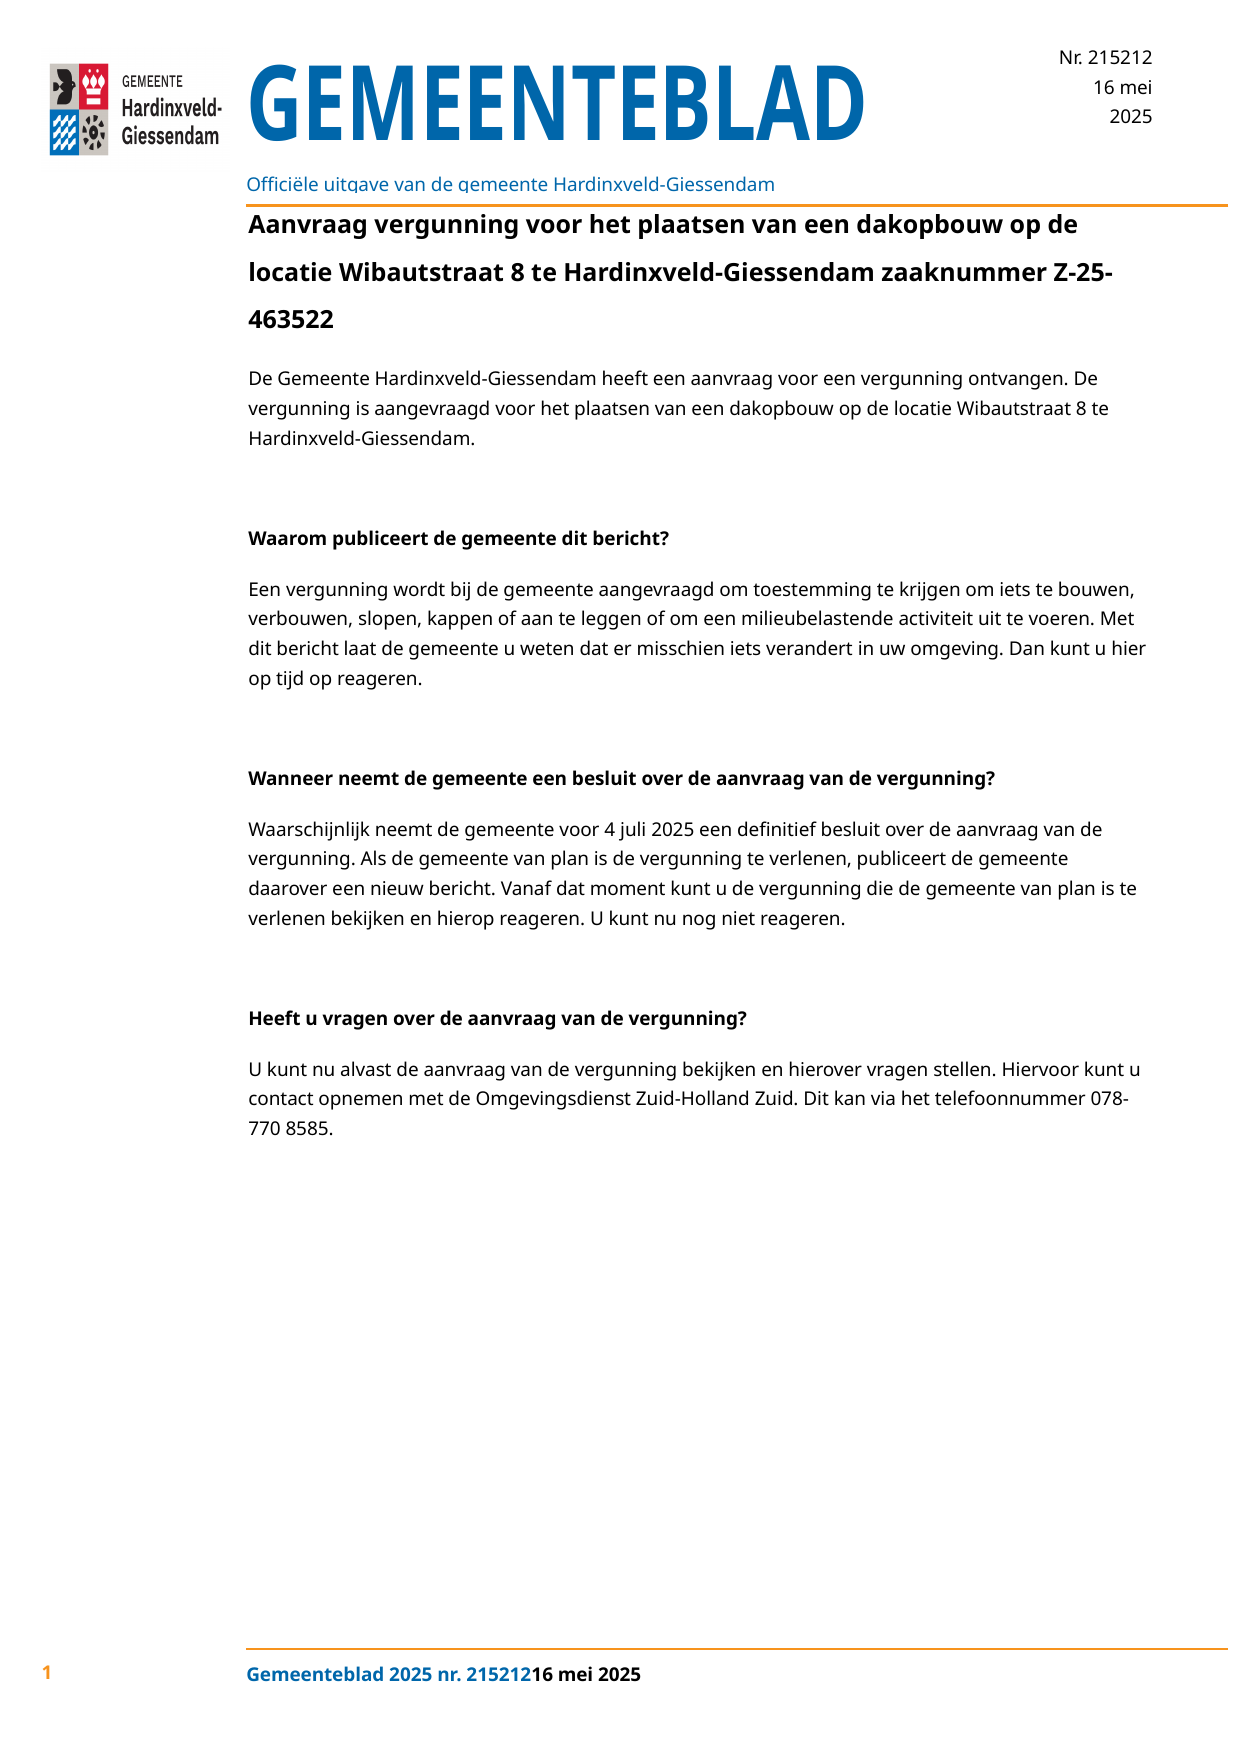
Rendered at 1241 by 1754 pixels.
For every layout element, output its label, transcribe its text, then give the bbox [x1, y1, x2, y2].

text Waarom publiceert de gemeente dit bericht? [248, 526, 1152, 551]
picture [41, 47, 231, 172]
text Waarschijnlijk neemt de gemeente voor 4 juli 2025 een definitief besluit over de aanvraag van de vergunning. Als de gemeente van plan is de vergunning te verlenen, publiceert de gemeente daarover een nieuw bericht. Vanaf dat moment kunt u de vergunning die de gemeente van plan is te verlenen bekijken en hierop reageren. U kunt nu nog niet reageren. [248, 816, 1152, 930]
text Aanvraag vergunning voor het plaatsen van een dakopbouw op de locatie Wibautstraat 8 te Hardinxveld-Giessendam zaaknummer Z-25-463522 [248, 207, 1152, 336]
text Een vergunning wordt bij de gemeente aangevraagd om toestemming te krijgen om iets te bouwen, verbouwen, slopen, kappen of aan te leggen of om een milieubelastende activiteit uit te voeren. Met dit bericht laat de gemeente u weten dat er misschien iets verandert in uw omgeving. Dan kunt u hier op tijd op reageren. [248, 576, 1152, 690]
text U kunt nu alvast de aanvraag van de vergunning bekijken en hierover vragen stellen. Hiervoor kunt u contact opnemen met de Omgevingsdienst Zuid-Holland Zuid. Dit kan via het telefoonnummer 078-770 8585. [248, 1056, 1152, 1141]
text Heeft u vragen over de aanvraag van de vergunning? [248, 1006, 1152, 1031]
text Wanneer neemt de gemeente een besluit over de aanvraag van de vergunning? [248, 766, 1152, 791]
text De Gemeente Hardinxveld-Giessendam heeft een aanvraag voor een vergunning ontvangen. De vergunning is aangevraagd voor het plaatsen van een dakopbouw op de locatie Wibautstraat 8 te Hardinxveld-Giessendam. [248, 366, 1152, 450]
